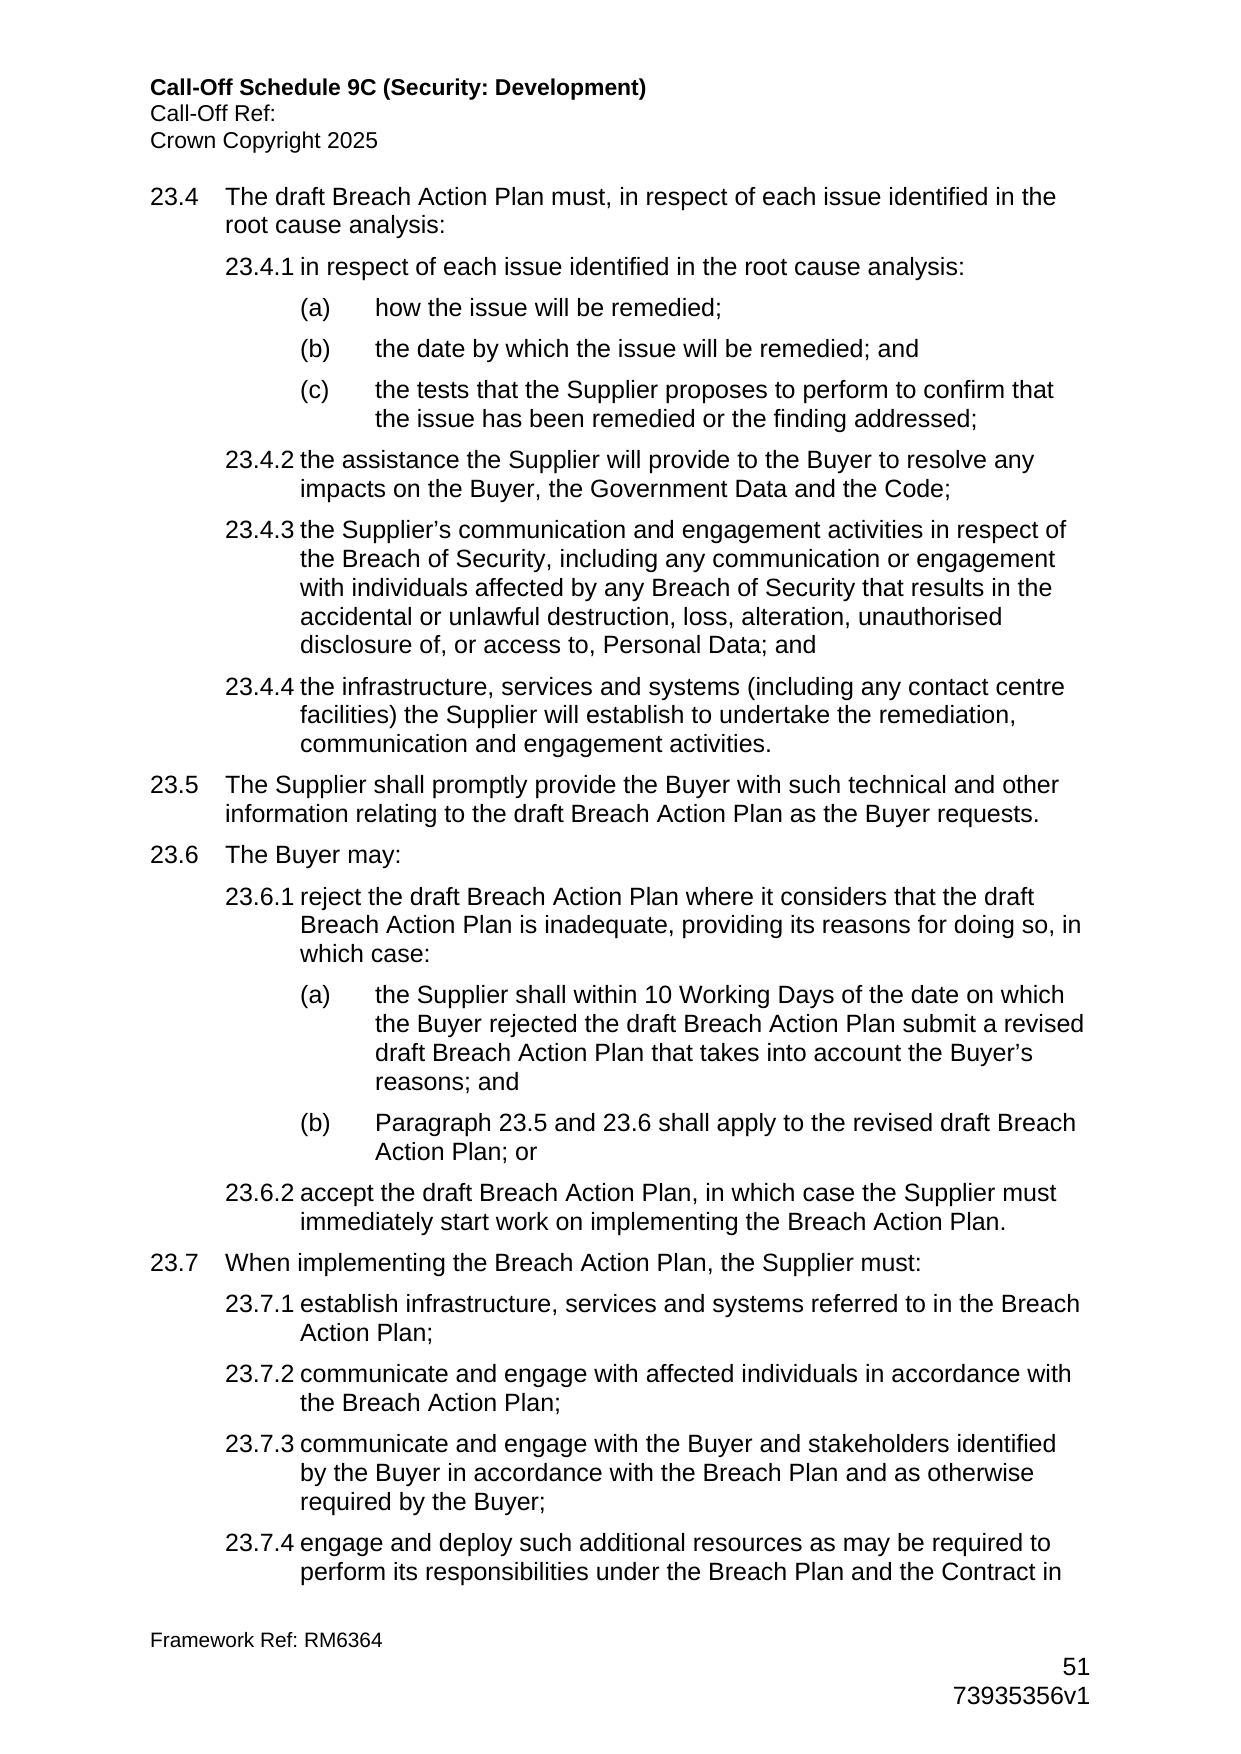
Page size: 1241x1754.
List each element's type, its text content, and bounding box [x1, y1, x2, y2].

list the tests that the Supplier proposes to perform to confirm that the issue has been remedied or the finding addressed; [300, 375, 1090, 433]
list the assistance the Supplier will provide to the Buyer to resolve any impacts on the Buyer, the Government Data and the Code; [225, 445, 1090, 503]
list accept the draft Breach Action Plan, in which case the Supplier must immediately start work on implementing the Breach Action Plan. [225, 1178, 1090, 1235]
list the Supplier shall within 10 Working Days of the date on which the Buyer rejected the draft Breach Action Plan submit a revised draft Breach Action Plan that takes into account the Buyer’s reasons; and [300, 980, 1090, 1095]
list The Supplier shall promptly provide the Buyer with such technical and other information relating to the draft Breach Action Plan as the Buyer requests. [150, 770, 1090, 828]
list in respect of each issue identified in the root cause analysis: [225, 252, 1090, 280]
list communicate and engage with affected individuals in accordance with the Breach Action Plan; [225, 1359, 1090, 1417]
list establish infrastructure, services and systems referred to in the Breach Action Plan; [225, 1289, 1090, 1347]
list the date by which the issue will be remedied; and [300, 334, 1090, 363]
list reject the draft Breach Action Plan where it considers that the draft Breach Action Plan is inadequate, providing its reasons for doing so, in which case: [225, 882, 1090, 968]
list Paragraph 23.5 and 23.6 shall apply to the revised draft Breach Action Plan; or [300, 1108, 1090, 1165]
list When implementing the Breach Action Plan, the Supplier must: [150, 1248, 1090, 1277]
list the infrastructure, services and systems (including any contact centre facilities) the Supplier will establish to undertake the remediation, communication and engagement activities. [225, 672, 1090, 758]
list communicate and engage with the Buyer and stakeholders identified by the Buyer in accordance with the Breach Plan and as otherwise required by the Buyer; [225, 1429, 1090, 1515]
list how the issue will be remedied; [300, 293, 1090, 322]
list The Buyer may: [150, 840, 1090, 869]
list The draft Breach Action Plan must, in respect of each issue identified in the root cause analysis: [150, 182, 1090, 239]
list engage and deploy such additional resources as may be required to perform its responsibilities under the Breach Plan and the Contract in [225, 1528, 1090, 1585]
list the Supplier’s communication and engagement activities in respect of the Breach of Security, including any communication or engagement with individuals affected by any Breach of Security that results in the accidental or unlawful destruction, loss, alteration, unauthorised disclosure of, or access to, Personal Data; and [225, 515, 1090, 659]
